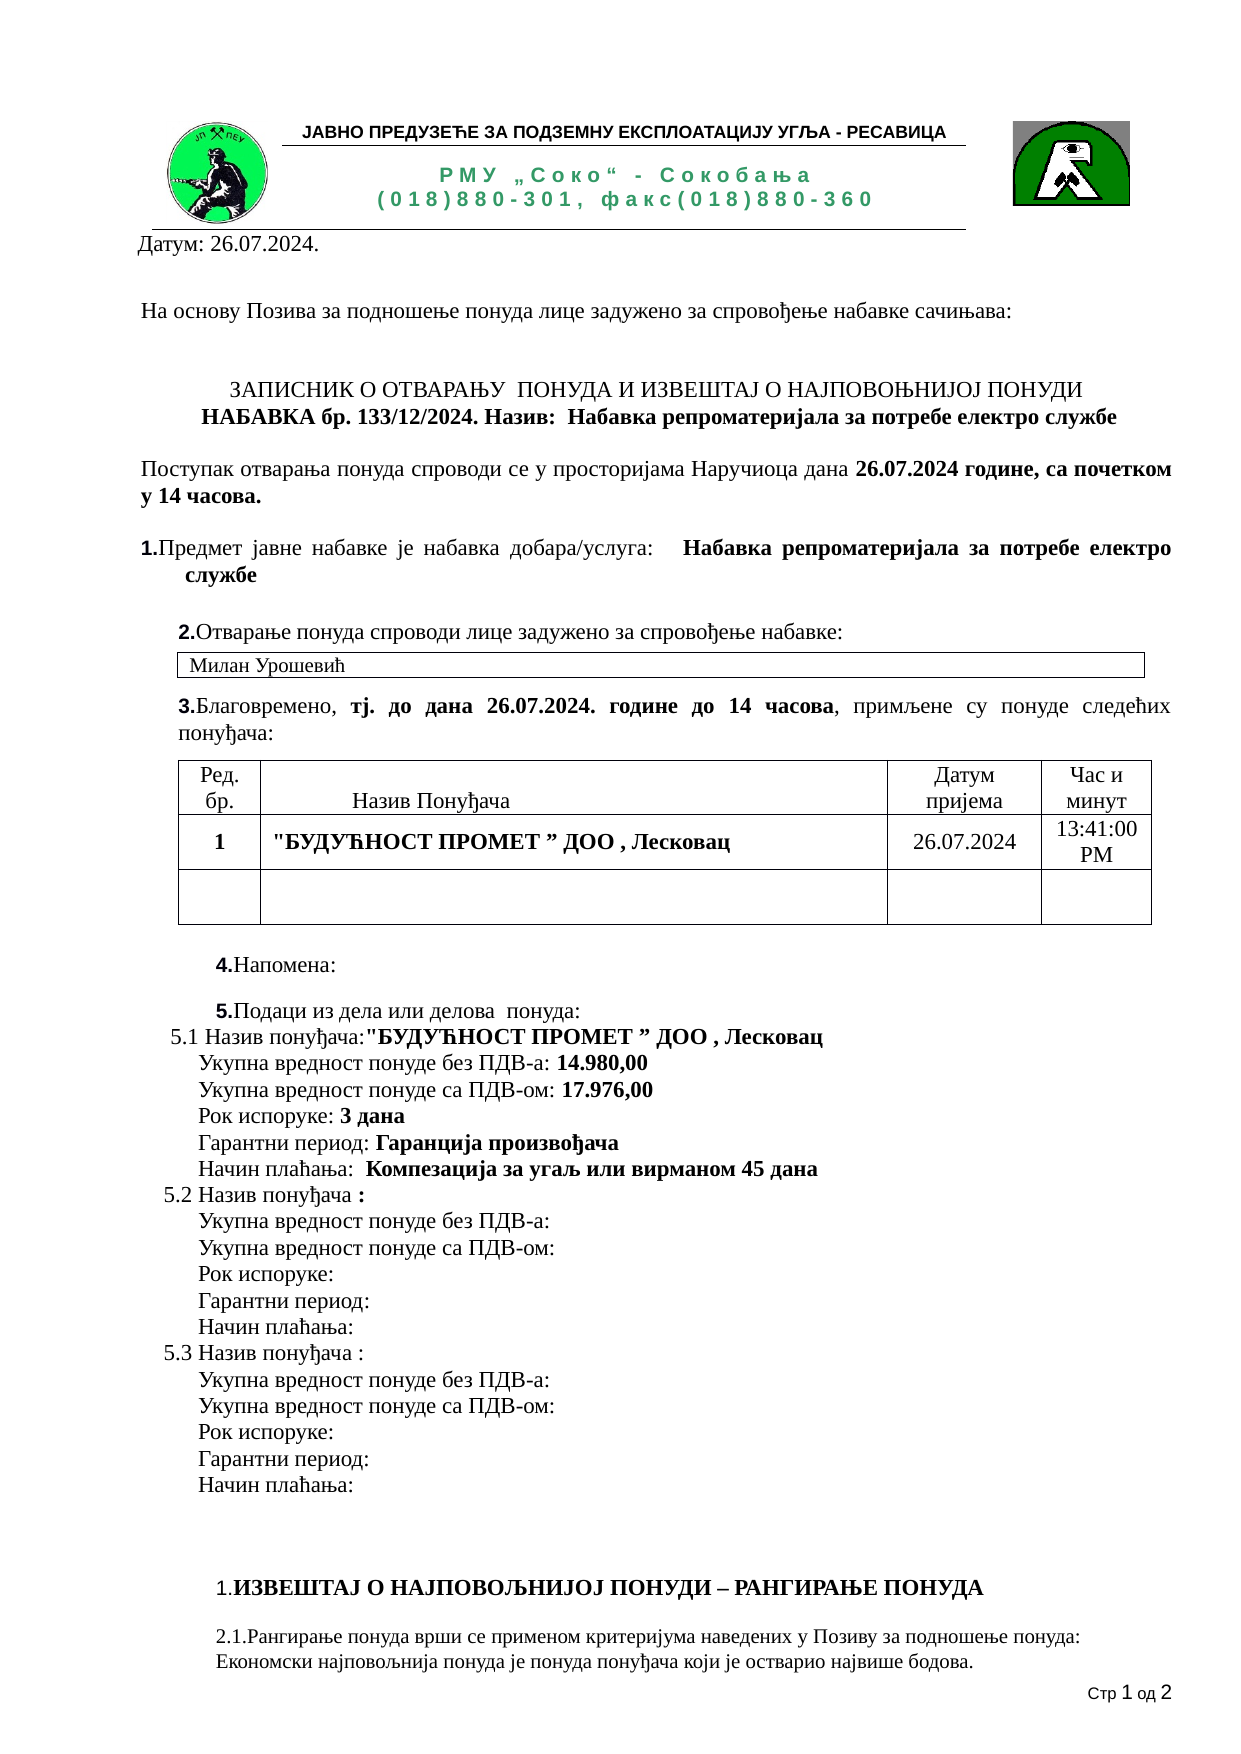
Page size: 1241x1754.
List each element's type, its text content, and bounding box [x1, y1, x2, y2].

table_cell "БУДУЋНОСТ ПРОМЕТ ” ДОО , Лесковац [261, 815, 887, 869]
text 5.3 Назив понуђача : [141, 1339, 1172, 1366]
list Отварање понуда спроводи лице задужено за спровођење набавке: [178, 618, 1172, 645]
picture [166, 121, 268, 224]
text Укупна вредност понуде без ПДВ-а: [141, 1208, 1172, 1234]
text Начин плаћања: Компезација за угаљ или вирманом 45 дана [141, 1155, 1172, 1181]
table_cell [888, 870, 1041, 924]
list ИЗВЕШТАЈ О НАЈПОВОЉНИЈОЈ ПОНУДИ – РАНГИРАЊЕ ПОНУДА [216, 1574, 1172, 1601]
table_header Назив Понуђача [261, 761, 887, 813]
text Укупна вредност понуде са ПДВ-ом: [141, 1234, 1172, 1260]
text Гарантни период: [141, 1445, 1172, 1471]
text Начин плаћања: [141, 1471, 1172, 1497]
table_cell [1042, 870, 1151, 924]
list Економски најповољнија понуда је понуда понуђача који је остварио највише бодова. [216, 1648, 1172, 1673]
table_cell 1 [179, 815, 260, 869]
list 2.1.Рангирање понуда врши се применом критеријума наведених у Позиву за подношење понуда: [216, 1624, 1172, 1648]
text Гарантни период: Гаранција произвођача [141, 1128, 1172, 1155]
table_cell 13:41:00 PM [1042, 815, 1151, 869]
table_cell 26.07.2024 [888, 815, 1041, 869]
table_header Милан Урошевић [178, 653, 1144, 677]
table_header Час и минут [1042, 761, 1151, 813]
text Поступак отварања понуда спроводи се у просторијама Наручиоца дана 26.07.2024 године, са почетком у 14 часова. [141, 455, 1172, 508]
table_cell [261, 870, 887, 924]
text Начин плаћања: [141, 1313, 1172, 1339]
table_header Датум пријема [888, 761, 1041, 813]
text 5.2 Назив понуђача : [141, 1181, 1172, 1208]
text Укупна вредност понуде без ПДВ-а: [141, 1366, 1172, 1392]
text Рок испоруке: [141, 1418, 1172, 1445]
table_cell РМУ „Соко“ - Сокобања (018)880-301, факс(018)880-360 [282, 146, 966, 229]
picture [1012, 121, 1130, 206]
list Напомена: [216, 951, 1172, 978]
table_header [966, 122, 1177, 229]
text Укупна вредност понуде са ПДВ-ом: [141, 1392, 1172, 1418]
text ЗАПИСНИК О ОТВАРАЊУ ПОНУДА И ИЗВЕШТАЈ О НАЈПОВОЊНИЈОЈ ПОНУДИ [141, 376, 1172, 403]
text Рок испоруке: [141, 1260, 1172, 1287]
list Благовремено, тј. до дана 26.07.2024. године до 14 часова, примљене су понуде следећих понуђача: [178, 693, 1172, 745]
text Укупна вредност понуде без ПДВ-а: 14.980,00 [141, 1049, 1172, 1076]
text На основу Позива за подношење понуда лице задужено за спровођење набавке сачињава: [141, 297, 1172, 324]
table_cell [179, 870, 260, 924]
text Гарантни период: [141, 1287, 1172, 1313]
text Рок испоруке: 3 дана [141, 1102, 1172, 1128]
list Подаци из дела или делова понуда: [216, 997, 1172, 1023]
list Предмет јавне набавке је набавка добара/услуга: Набавка репроматеријала за потребе електро службе [141, 534, 1172, 587]
table_header Ред. бр. [179, 761, 260, 813]
text 5.1 Назив понуђача:"БУДУЋНОСТ ПРОМЕТ ” ДОО , Лесковац [170, 1023, 1172, 1049]
table_header ЈАВНО ПРЕДУЗЕЋЕ ЗА ПОДЗЕМНУ ЕКСПЛОАТАЦИЈУ УГЉА - РЕСАВИЦА [282, 122, 966, 144]
text Укупна вредност понуде са ПДВ-ом: 17.976,00 [141, 1076, 1172, 1102]
text Датум: 26.07.2024. [103, 230, 1174, 257]
text НАБАВКА бр. 133/12/2024. Назив: Набавка репроматеријала за потребе електро службе [141, 403, 1172, 429]
table_header [152, 122, 282, 229]
